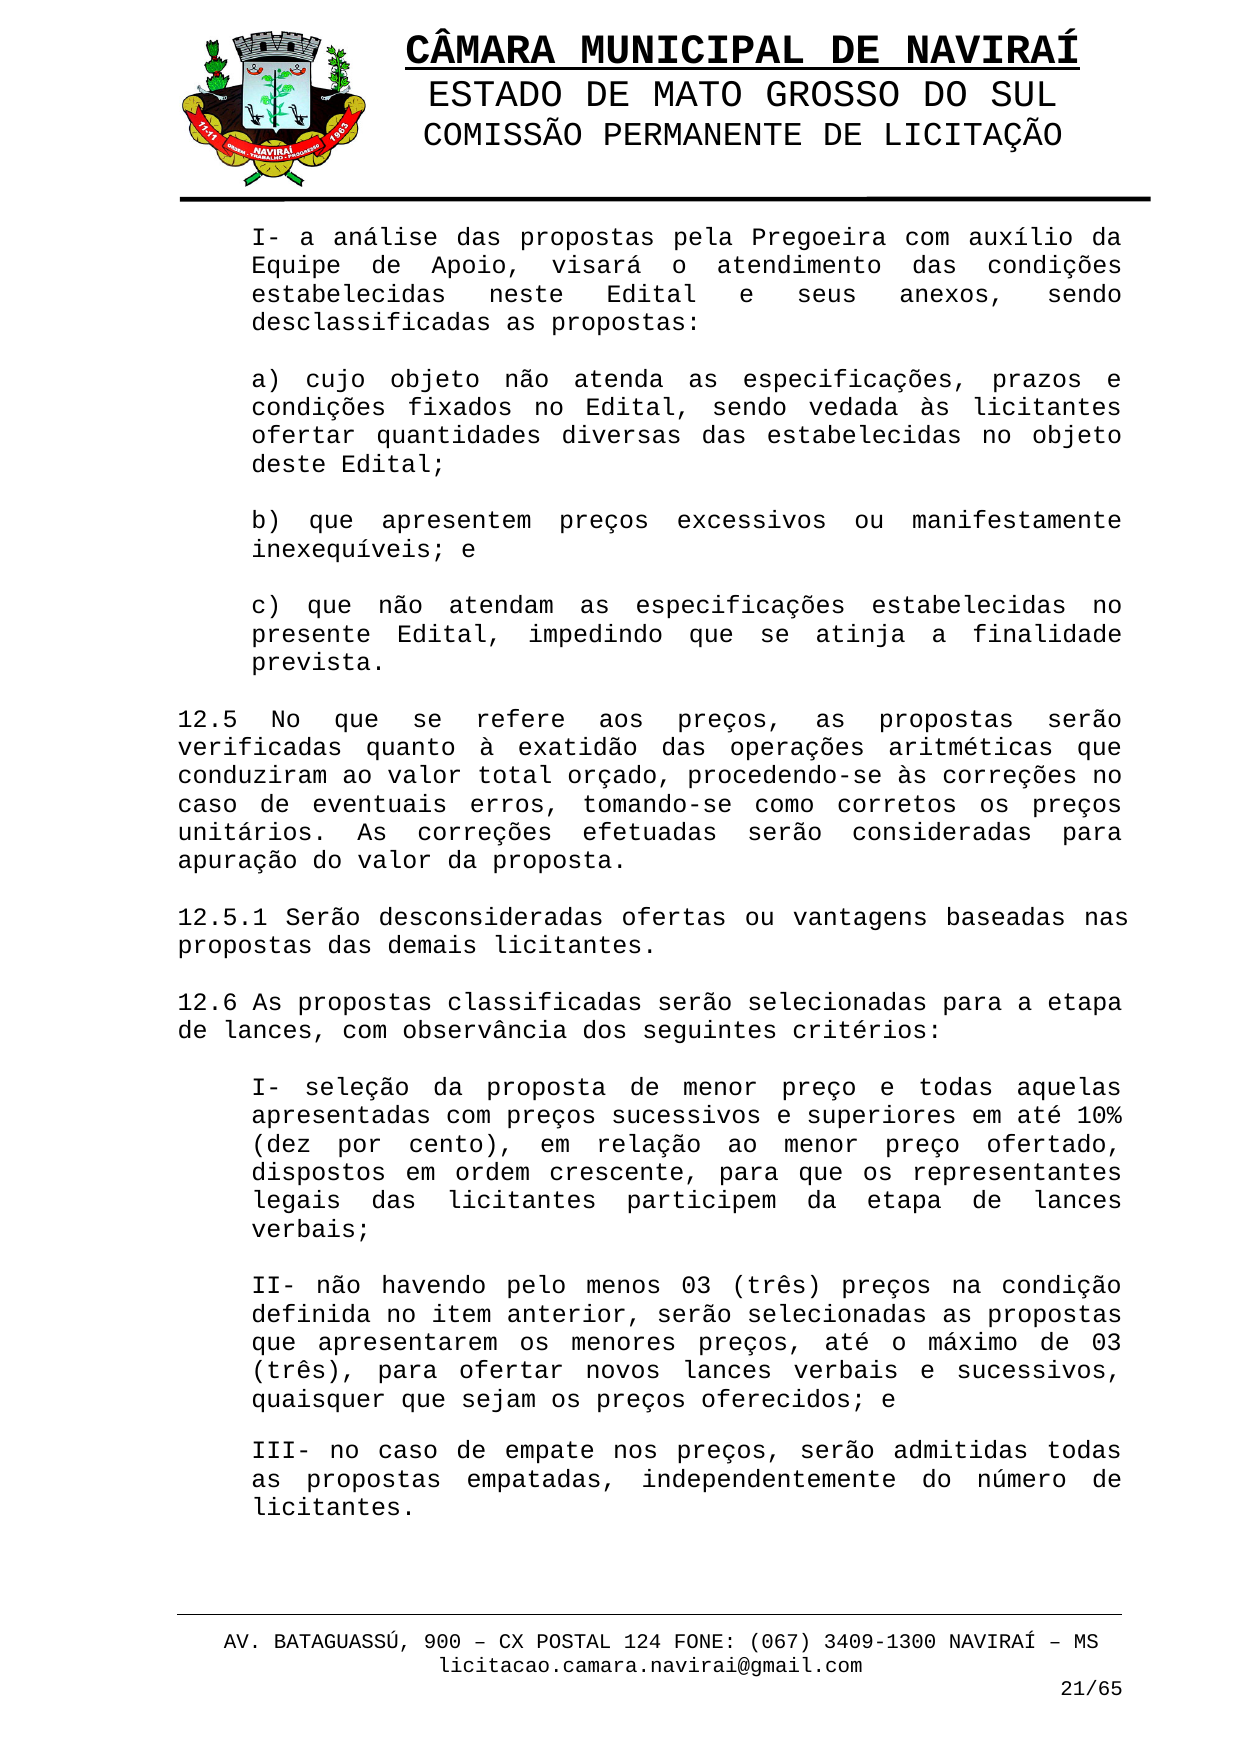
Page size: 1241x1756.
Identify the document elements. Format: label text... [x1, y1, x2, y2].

text I- seleção da proposta de menor preço e todas aquelas apresentadas com preços sucessivos e superiores em até 10% (dez por cento), em relação ao menor preço ofertado, dispostos em ordem crescente, para que os representantes legais das licitantes participem da etapa de lances verbais; [251, 1074, 1122, 1244]
list 12.5.1 Serão desconsideradas ofertas ou vantagens baseadas nas propostas das demais licitantes. [177, 904, 1129, 961]
text I- a análise das propostas pela Pregoeira com auxílio da Equipe de Apoio, visará o atendimento das condições estabelecidas neste Edital e seus anexos, sendo desclassificadas as propostas: [251, 224, 1122, 338]
text 12.5 No que se refere aos preços, as propostas serão verificadas quanto à exatidão das operações aritméticas que conduziram ao valor total orçado, procedendo-se às correções no caso de eventuais erros, tomando-se como corretos os preços unitários. As correções efetuadas serão consideradas para apuração do valor da proposta. [177, 706, 1122, 876]
text c) que não atendam as especificações estabelecidas no presente Edital, impedindo que se atinja a finalidade prevista. [251, 593, 1122, 678]
text 12.6 As propostas classificadas serão selecionadas para a etapa de lances, com observância dos seguintes critérios: [177, 989, 1122, 1046]
text III- no caso de empate nos preços, serão admitidas todas as propostas empatadas, independentemente do número de licitantes. [251, 1438, 1122, 1523]
text II- não havendo pelo menos 03 (três) preços na condição definida no item anterior, serão selecionadas as propostas que apresentarem os menores preços, até o máximo de 03 (três), para ofertar novos lances verbais e sucessivos, quaisquer que sejam os preços oferecidos; e [251, 1273, 1122, 1414]
text b) que apresentem preços excessivos ou manifestamente inexequíveis; e [251, 508, 1122, 564]
text a) cujo objeto não atenda as especificações, prazos e condições fixados no Edital, sendo vedada às licitantes ofertar quantidades diversas das estabelecidas no objeto deste Edital; [251, 366, 1122, 479]
